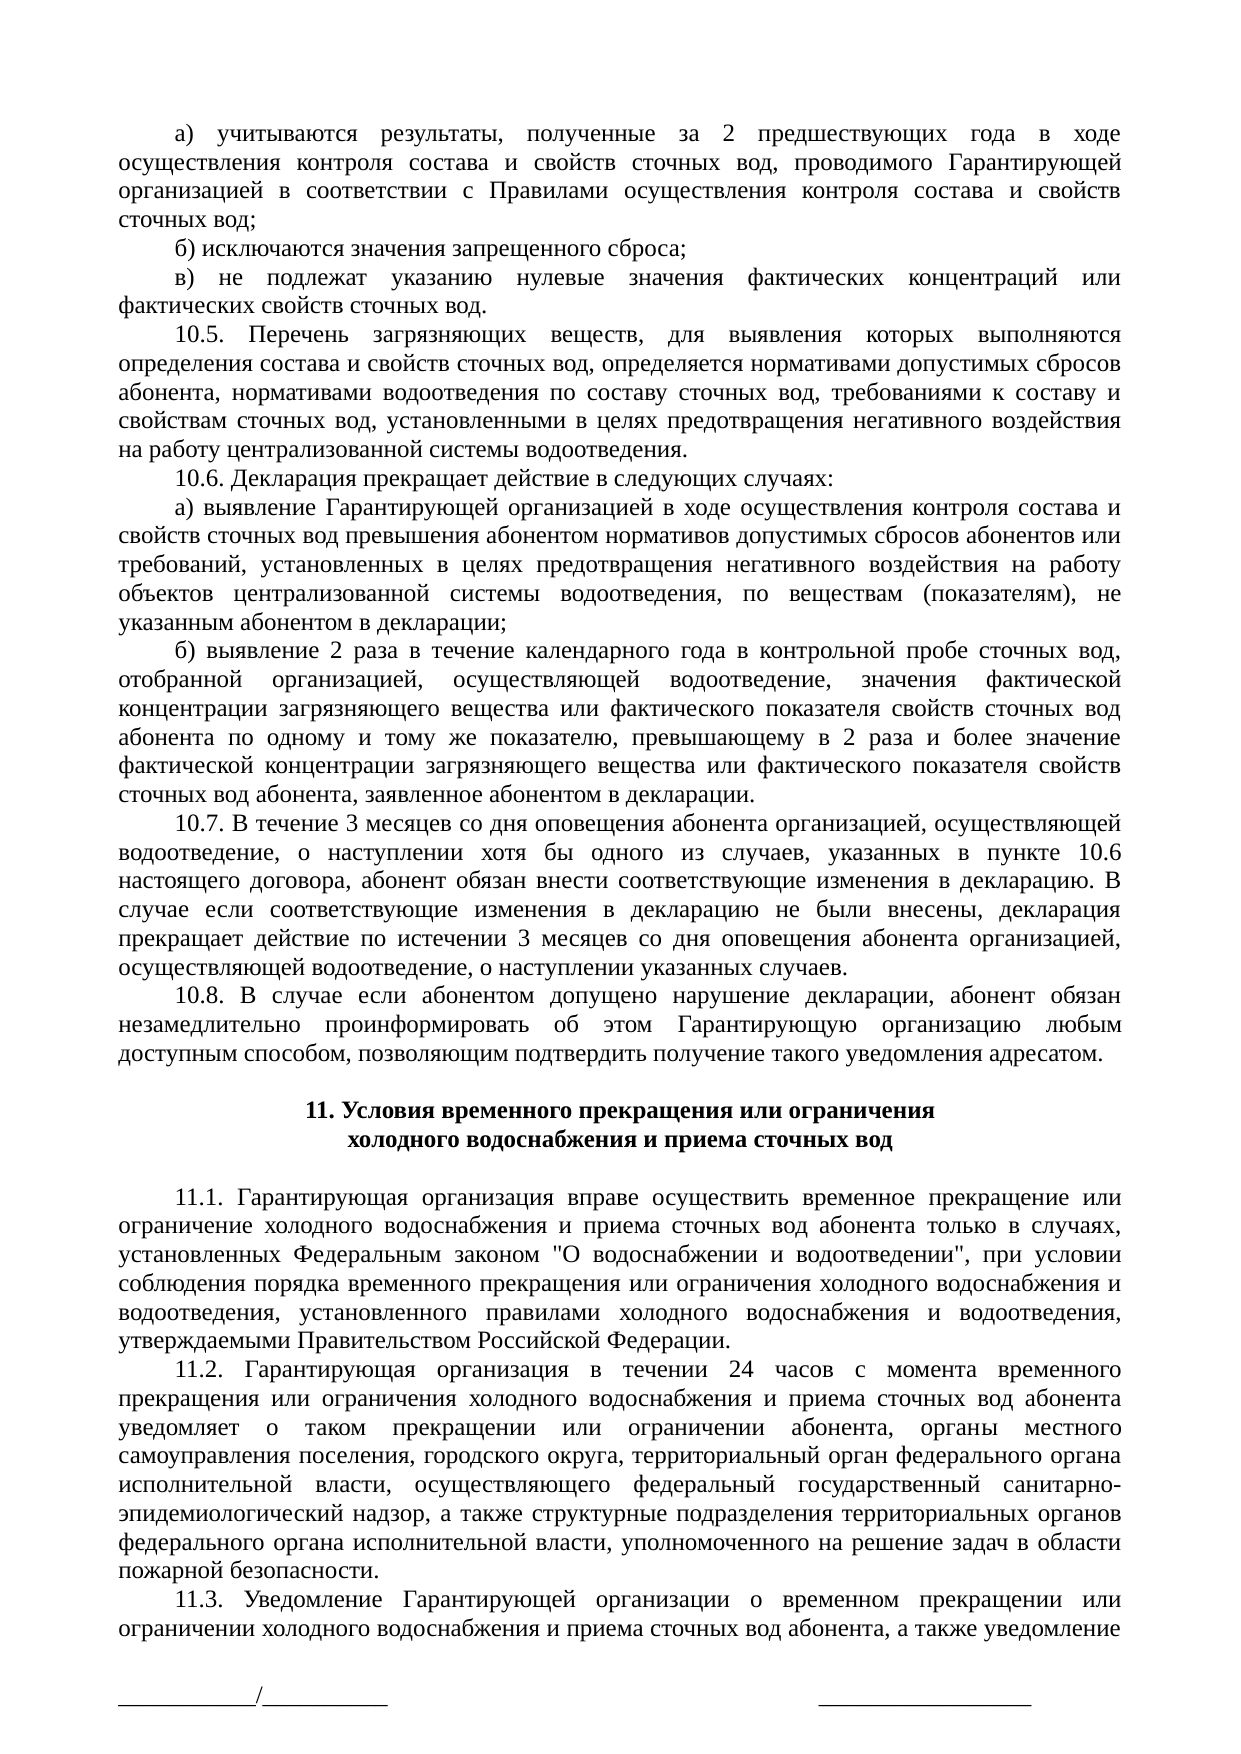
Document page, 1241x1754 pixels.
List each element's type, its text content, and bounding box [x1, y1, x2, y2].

text б) исключаются значения запрещенного сброса; [118, 233, 1122, 262]
text 10.6. Декларация прекращает действие в следующих случаях: [118, 463, 1122, 492]
text 10.7. В течение 3 месяцев со дня оповещения абонента организацией, осуществляющей водоотведение, о наступлении хотя бы одного из случаев, указанных в пункте 10.6 настоящего договора, абонент обязан внести соответствующие изменения в декларацию. В случае если соответствующие изменения в декларацию не были внесены, декларация прекращает действие по истечении 3 месяцев со дня оповещения абонента организацией, осуществляющей водоотведение, о наступлении указанных случаев. [118, 808, 1122, 981]
text 10.5. Перечень загрязняющих веществ, для выявления которых выполняются определения состава и свойств сточных вод, определяется нормативами допустимых сбросов абонента, нормативами водоотведения по составу сточных вод, требованиями к составу и свойствам сточных вод, установленными в целях предотвращения негативного воздействия на работу централизованной системы водоотведения. [118, 319, 1122, 463]
text б) выявление 2 раза в течение календарного года в контрольной пробе сточных вод, отобранной организацией, осуществляющей водоотведение, значения фактической концентрации загрязняющего вещества или фактического показателя свойств сточных вод абонента по одному и тому же показателю, превышающему в 2 раза и более значение фактической концентрации загрязняющего вещества или фактического показателя свойств сточных вод абонента, заявленное абонентом в декларации. [118, 636, 1122, 808]
text а) учитываются результаты, полученные за 2 предшествующих года в ходе осуществления контроля состава и свойств сточных вод, проводимого Гарантирующей организацией в соответствии с Правилами осуществления контроля состава и свойств сточных вод; [118, 118, 1122, 233]
text 11.2. Гарантирующая организация в течении 24 часов с момента временного прекращения или ограничения холодного водоснабжения и приема сточных вод абонента уведомляет о таком прекращении или ограничении абонента, органы местного самоуправления поселения, городского округа, территориальный орган федерального органа исполнительной власти, осуществляющего федеральный государственный санитарно-эпидемиологический надзор, а также структурные подразделения территориальных органов федерального органа исполнительной власти, уполномоченного на решение задач в области пожарной безопасности. [118, 1354, 1122, 1584]
text в) не подлежат указанию нулевые значения фактических концентраций или фактических свойств сточных вод. [118, 262, 1122, 319]
text 11.3. Уведомление Гарантирующей организации о временном прекращении или ограничении холодного водоснабжения и приема сточных вод абонента, а также уведомление [118, 1584, 1122, 1642]
text 10.8. В случае если абонентом допущено нарушение декларации, абонент обязан незамедлительно проинформировать об этом Гарантирующую организацию любым доступным способом, позволяющим подтвердить получение такого уведомления адресатом. [118, 981, 1122, 1067]
text 11. Условия временного прекращения или ограничения [118, 1096, 1122, 1124]
text а) выявление Гарантирующей организацией в ходе осуществления контроля состава и свойств сточных вод превышения абонентом нормативов допустимых сбросов абонентов или требований, установленных в целях предотвращения негативного воздействия на работу объектов централизованной системы водоотведения, по веществам (показателям), не указанным абонентом в декларации; [118, 492, 1122, 636]
text холодного водоснабжения и приема сточных вод [118, 1124, 1122, 1153]
text 11.1. Гарантирующая организация вправе осуществить временное прекращение или ограничение холодного водоснабжения и приема сточных вод абонента только в случаях, установленных Федеральным законом "О водоснабжении и водоотведении", при условии соблюдения порядка временного прекращения или ограничения холодного водоснабжения и водоотведения, установленного правилами холодного водоснабжения и водоотведения, утверждаемыми Правительством Российской Федерации. [118, 1182, 1122, 1354]
